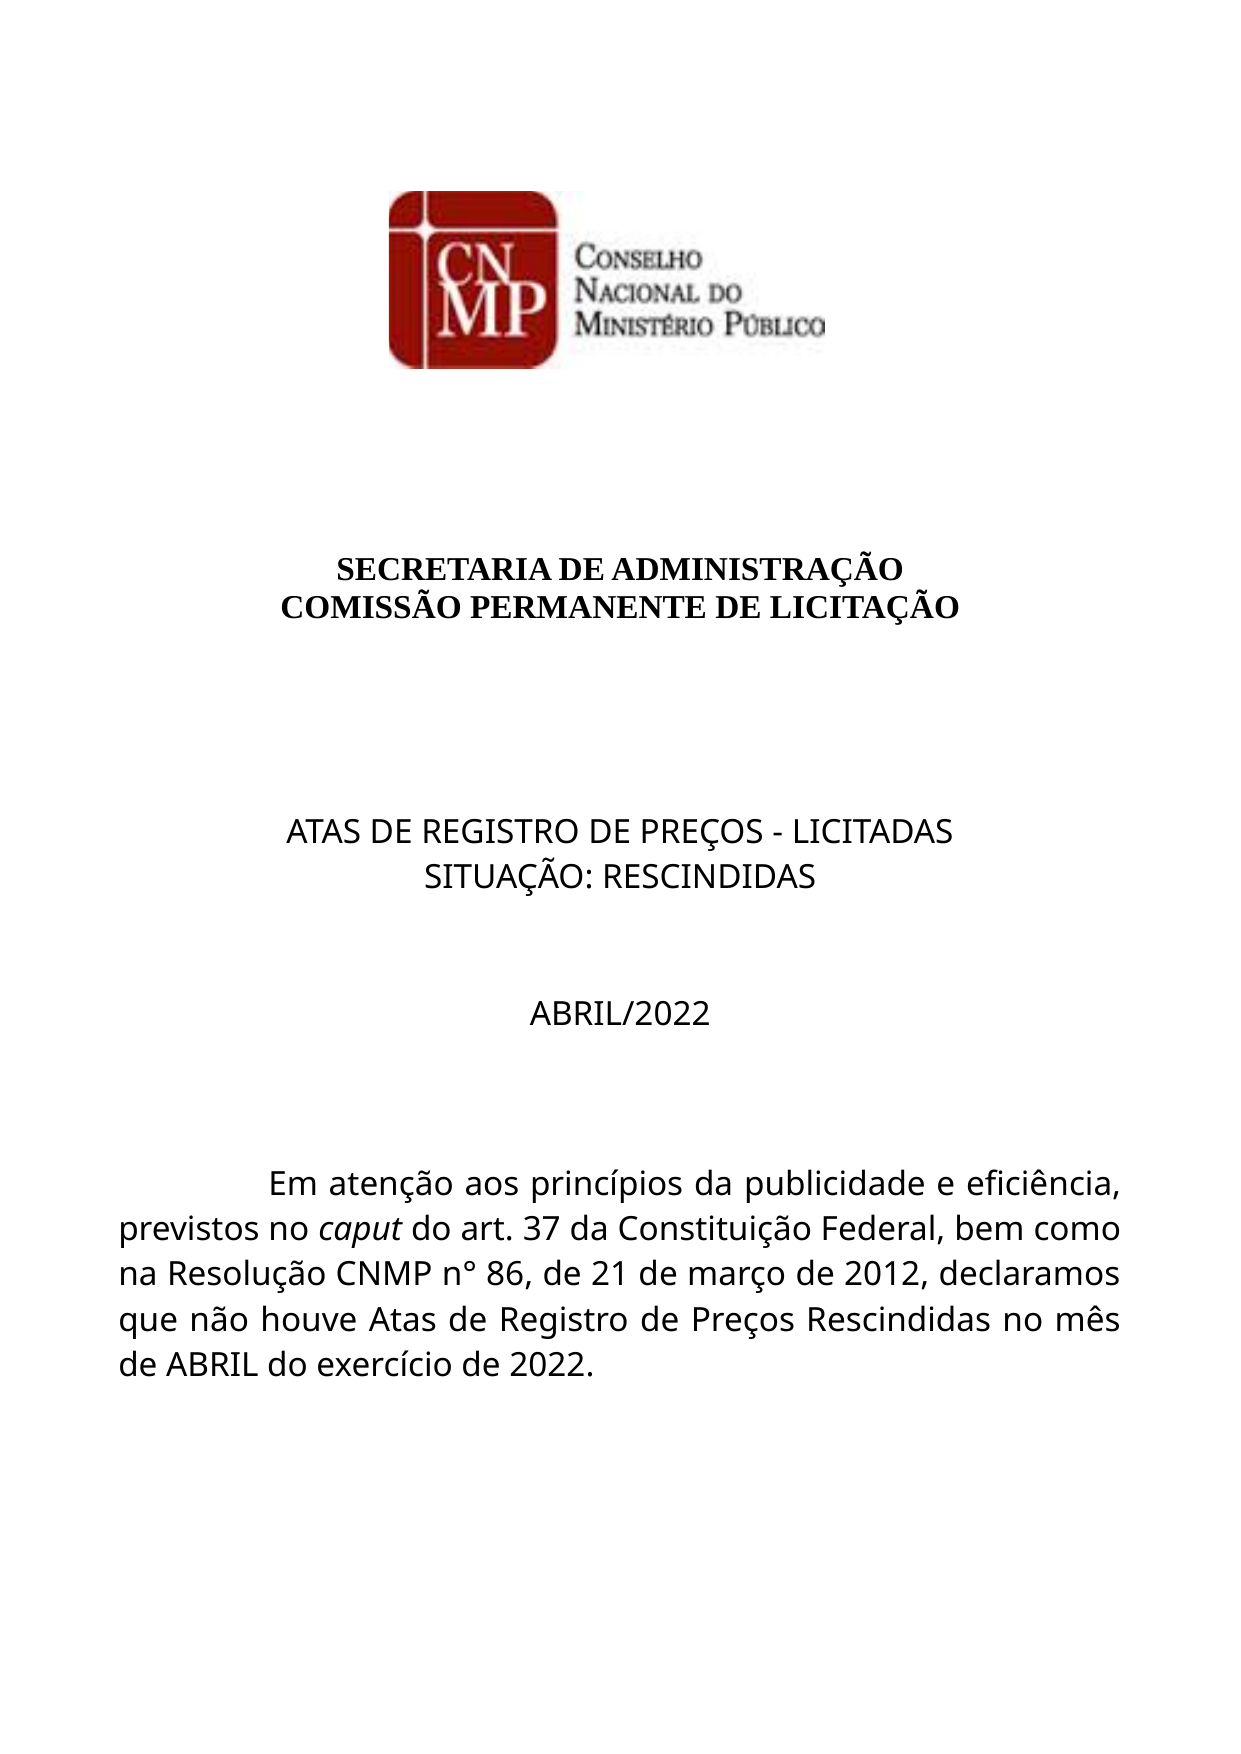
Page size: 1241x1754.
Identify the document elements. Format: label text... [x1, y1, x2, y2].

text ABRIL/2022 [118, 989, 1122, 1035]
text ATAS DE REGISTRO DE PREÇOS - LICITADAS [118, 808, 1122, 853]
text SITUAÇÃO: RESCINDIDAS [118, 853, 1122, 898]
text SECRETARIA DE ADMINISTRAÇÃO [118, 549, 1122, 588]
text Em atenção aos princípios da publicidade e eficiência, previstos no caput do art. 37 da Constituição Federal, bem como na Resolução CNMP n° 86, de 21 de março de 2012, declaramos que não houve Atas de Registro de Preços Rescindidas no mês de ABRIL do exercício de 2022. [118, 1159, 1122, 1386]
text COMISSÃO PERMANENTE DE LICITAÇÃO [118, 588, 1122, 626]
